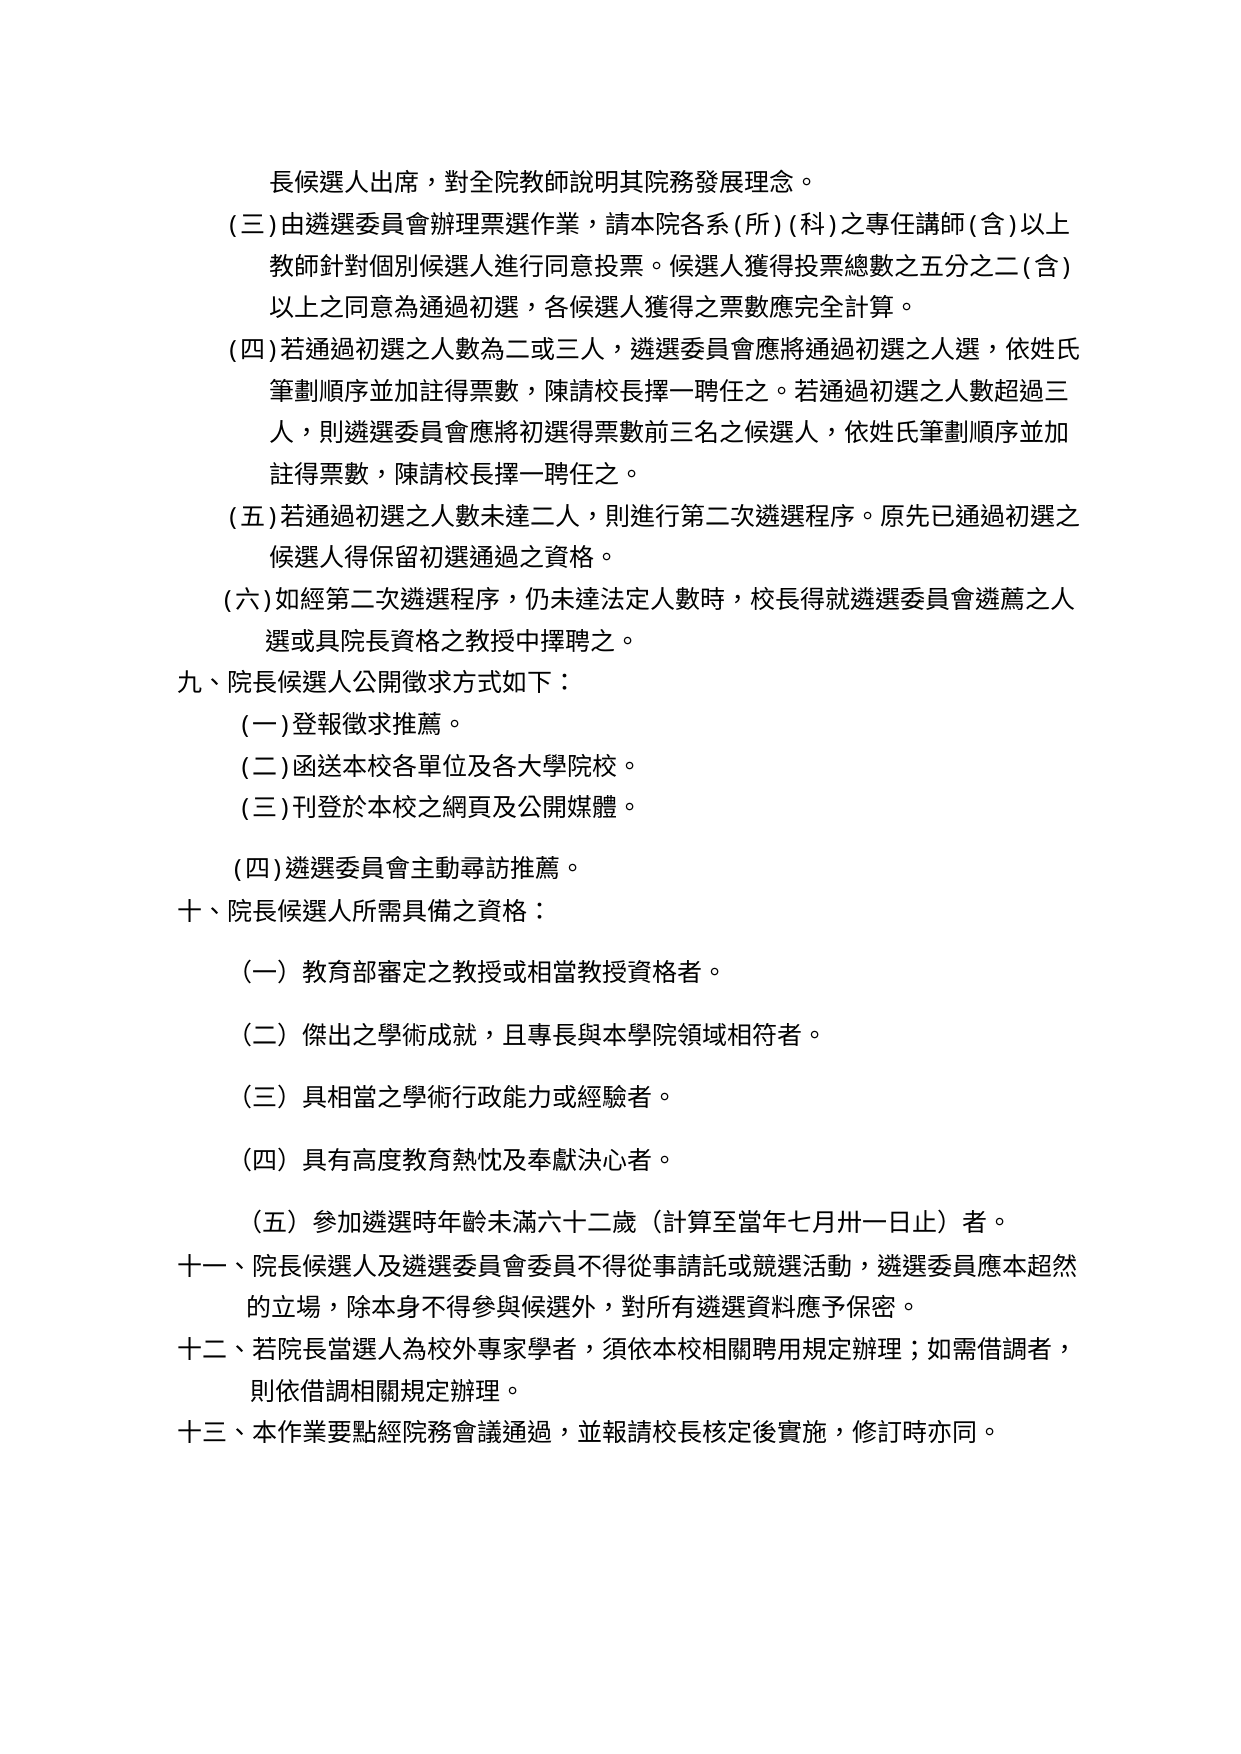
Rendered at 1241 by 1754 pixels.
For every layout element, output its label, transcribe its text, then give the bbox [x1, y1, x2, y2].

text (五)若通過初選之人數未達二人，則進行第二次遴選程序。原先已通過初選之候選人得保留初選通過之資格。 [225, 492, 1093, 575]
text (六)如經第二次遴選程序，仍未達法定人數時，校長得就遴選委員會遴薦之人選或具院長資格之教授中擇聘之。 [220, 575, 1093, 658]
text 十二、若院長當選人為校外專家學者，須依本校相關聘用規定辦理；如需借調者，則依借調相關規定辦理。 [177, 1325, 1093, 1408]
text （二）傑出之學術成就，且專長與本學院領域相符者。 [177, 992, 1093, 1054]
text (三)刊登於本校之網頁及公開媒體。 [177, 783, 1093, 825]
text 十一、院長候選人及遴選委員會委員不得從事請託或競選活動，遴選委員應本超然的立場，除本身不得參與候選外，對所有遴選資料應予保密。 [177, 1242, 1093, 1325]
text 長候選人出席，對全院教師說明其院務發展理念。 [225, 158, 1093, 200]
text （四）具有高度教育熱忱及奉獻決心者。 [177, 1117, 1093, 1179]
text 九、院長候選人公開徵求方式如下： [177, 658, 1093, 700]
text （一）教育部審定之教授或相當教授資格者。 [227, 929, 1093, 992]
text 十三、本作業要點經院務會議通過，並報請校長核定後實施，修訂時亦同。 [177, 1408, 1093, 1450]
text (一)登報徵求推薦。 [177, 700, 1093, 742]
text (二)函送本校各單位及各大學院校。 [177, 742, 1093, 783]
text (三)由遴選委員會辦理票選作業，請本院各系(所)(科)之專任講師(含)以上教師針對個別候選人進行同意投票。候選人獲得投票總數之五分之二(含)以上之同意為通過初選，各候選人獲得之票數應完全計算。 [225, 200, 1093, 325]
text （三）具相當之學術行政能力或經驗者。 [177, 1054, 1093, 1117]
text (四)若通過初選之人數為二或三人，遴選委員會應將通過初選之人選，依姓氏筆劃順序並加註得票數，陳請校長擇一聘任之。若通過初選之人數超過三人，則遴選委員會應將初選得票數前三名之候選人，依姓氏筆劃順序並加註得票數，陳請校長擇一聘任之。 [225, 325, 1093, 492]
text （五）參加遴選時年齡未滿六十二歲（計算至當年七月卅一日止）者。 [177, 1179, 1093, 1242]
text (四)遴選委員會主動尋訪推薦。 [177, 825, 1093, 887]
text 十、院長候選人所需具備之資格： [177, 887, 1093, 929]
